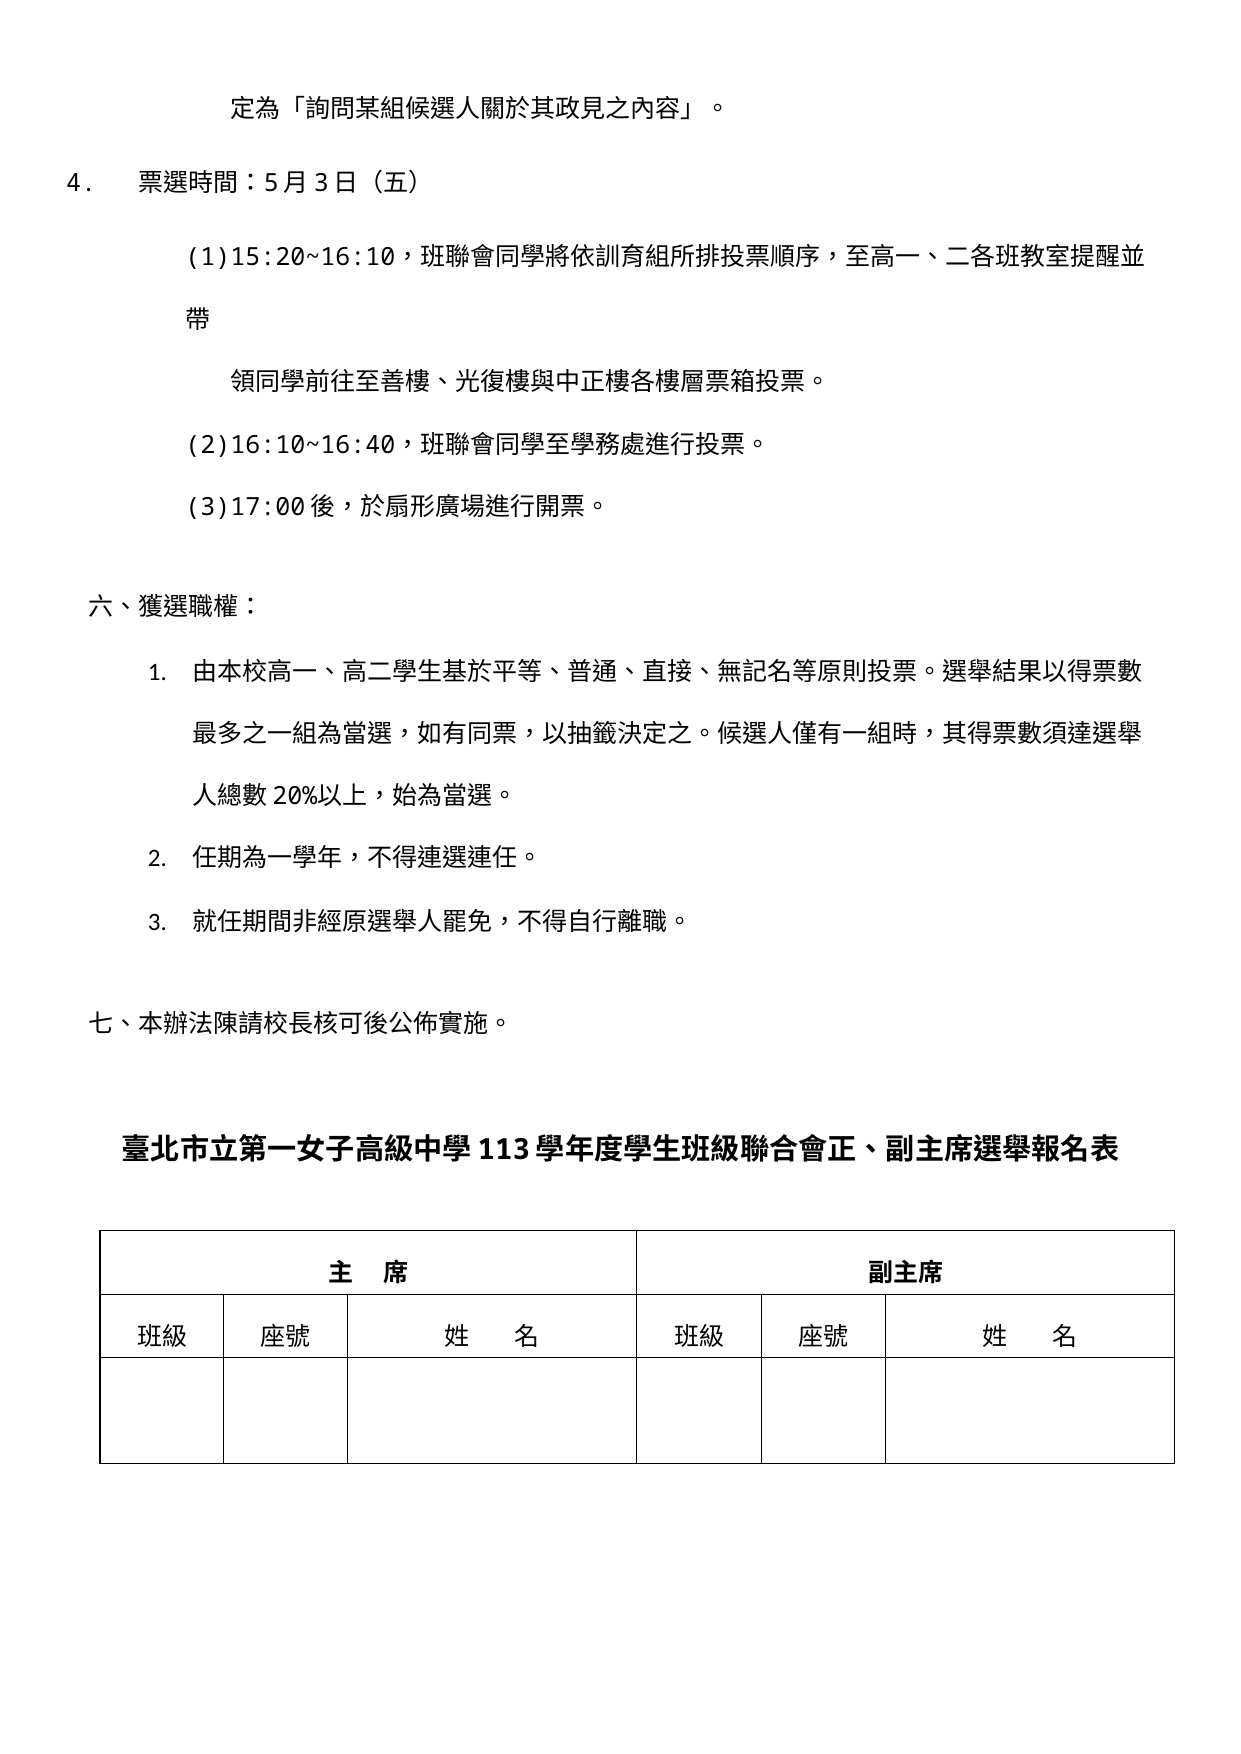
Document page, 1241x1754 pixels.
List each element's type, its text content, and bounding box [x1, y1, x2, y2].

table_cell 座號 [224, 1295, 347, 1357]
table_header 副主席 [637, 1231, 1174, 1294]
table_header 主 席 [101, 1231, 636, 1294]
table_cell [101, 1358, 223, 1462]
text (3)17:00後，於扇形廣場進行開票。 [185, 463, 1152, 526]
table_cell [762, 1358, 885, 1462]
table_cell [348, 1358, 636, 1462]
text 臺北市立第一女子高級中學113學年度學生班級聯合會正、副主席選舉報名表 [89, 1105, 1152, 1168]
table_cell 姓 名 [348, 1295, 636, 1357]
list 任期為一學年，不得連選連任。 [148, 815, 1152, 878]
table_cell [224, 1358, 347, 1462]
list 由本校高一、高二學生基於平等、普通、直接、無記名等原則投票。選舉結果以得票數最多之一組為當選，如有同票，以抽籤決定之。候選人僅有一組時，其得票數須達選舉人總數20%以上，始為當選。 [148, 628, 1152, 815]
table_cell 姓 名 [886, 1295, 1174, 1357]
text (2)16:10~16:40，班聯會同學至學務處進行投票。 [185, 401, 1152, 463]
list 就任期間非經原選舉人罷免，不得自行離職。 [148, 878, 1152, 940]
table_cell 班級 [637, 1295, 761, 1357]
text 六、獲選職權： [89, 565, 1152, 628]
text 七、本辦法陳請校長核可後公佈實施。 [89, 980, 1152, 1043]
table_cell 班級 [101, 1295, 223, 1357]
text (1)15:20~16:10，班聯會同學將依訓育組所排投票順序，至高一、二各班教室提醒並帶 領同學前往至善樓、光復樓與中正樓各樓層票箱投票。 [185, 213, 1152, 401]
text 定為「詢問某組候選人關於其政見之內容」。 [185, 64, 1152, 127]
table_cell [637, 1358, 761, 1462]
table_cell [886, 1358, 1174, 1462]
table_cell 座號 [762, 1295, 885, 1357]
list 票選時間：5月3日（五） [66, 139, 1152, 201]
